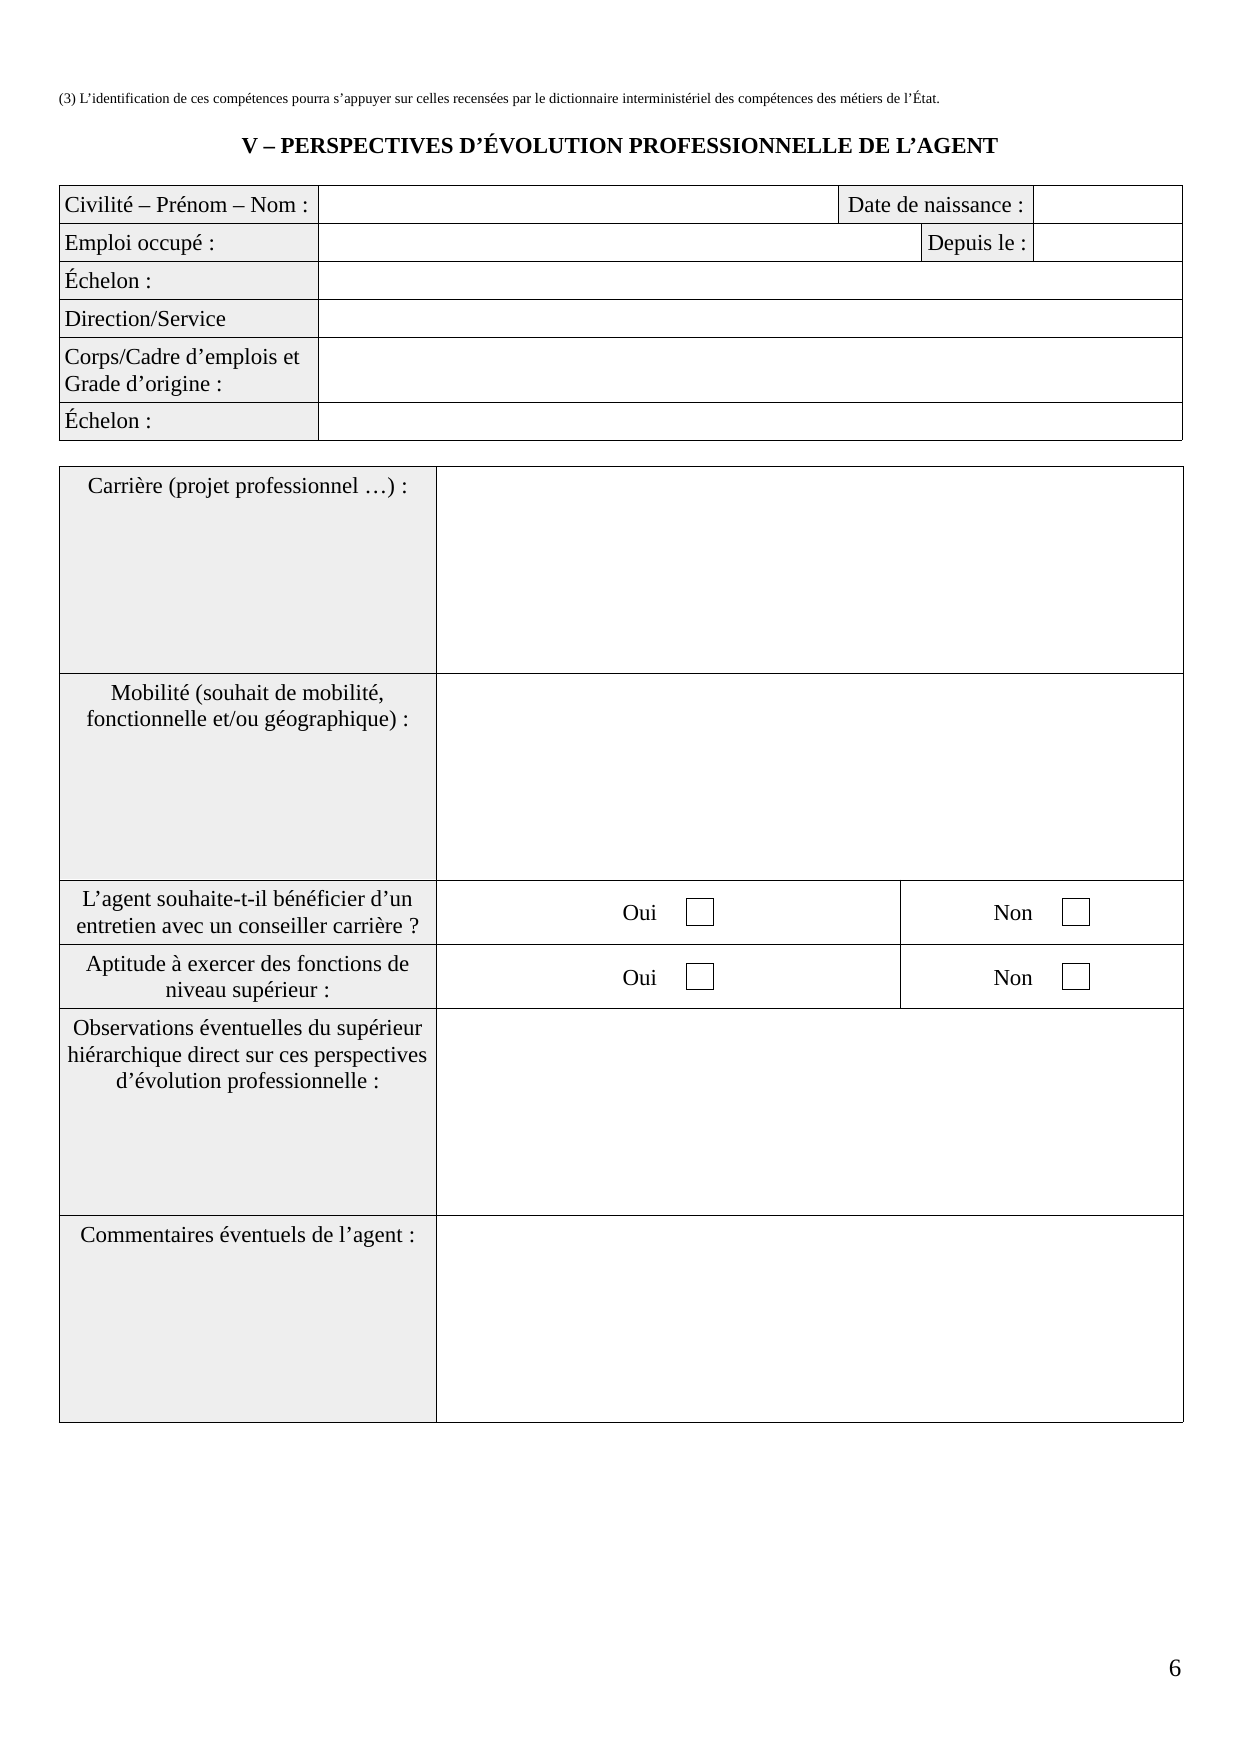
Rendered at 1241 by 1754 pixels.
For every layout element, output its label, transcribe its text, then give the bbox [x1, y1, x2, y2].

table_cell Direction/Service [60, 300, 318, 337]
table_cell Corps/Cadre d’emplois et Grade d’origine : [60, 338, 318, 402]
table_cell [437, 674, 1183, 879]
table_cell [437, 1216, 1183, 1422]
table_cell L’agent souhaite-t-il bénéficier d’un entretien avec un conseiller carrière ? [60, 881, 436, 944]
table_cell Échelon : [60, 403, 318, 440]
table_cell [319, 300, 1182, 337]
table_cell Emploi occupé : [60, 224, 318, 261]
table_cell Depuis le : [922, 224, 1033, 261]
table_cell Observations éventuelles du supérieur hiérarchique direct sur ces perspectives d’évolution professionnelle : [60, 1009, 436, 1215]
table_cell Oui [437, 945, 900, 1008]
table_cell [319, 224, 921, 261]
table_cell [319, 262, 1182, 299]
table_header [437, 467, 1183, 673]
table_cell Échelon : [60, 262, 318, 299]
table_cell Aptitude à exercer des fonctions de niveau supérieur : [60, 945, 436, 1008]
table_header [1034, 186, 1182, 223]
table_cell [319, 338, 1182, 402]
table_cell Commentaires éventuels de l’agent : [60, 1216, 436, 1422]
table_cell Non [901, 881, 1183, 944]
table_cell Mobilité (souhait de mobilité, fonctionnelle et/ou géographique) : [60, 674, 436, 879]
table_cell [437, 1009, 1183, 1215]
table_header Carrière (projet professionnel …) : [60, 467, 436, 673]
table_cell Oui [437, 881, 900, 944]
text V – PERSPECTIVES D’ÉVOLUTION PROFESSIONNELLE DE L’AGENT [59, 132, 1181, 159]
text (3) L’identification de ces compétences pourra s’appuyer sur celles recensées par le dictionnaire interministériel des compétences des métiers de l’État. [59, 89, 1181, 106]
table_cell [319, 403, 1182, 440]
table_header Civilité – Prénom – Nom : [60, 186, 318, 223]
table_header Date de naissance : [839, 186, 1033, 223]
table_cell Non [901, 945, 1183, 1008]
table_cell [1034, 224, 1182, 261]
table_header [319, 186, 838, 223]
